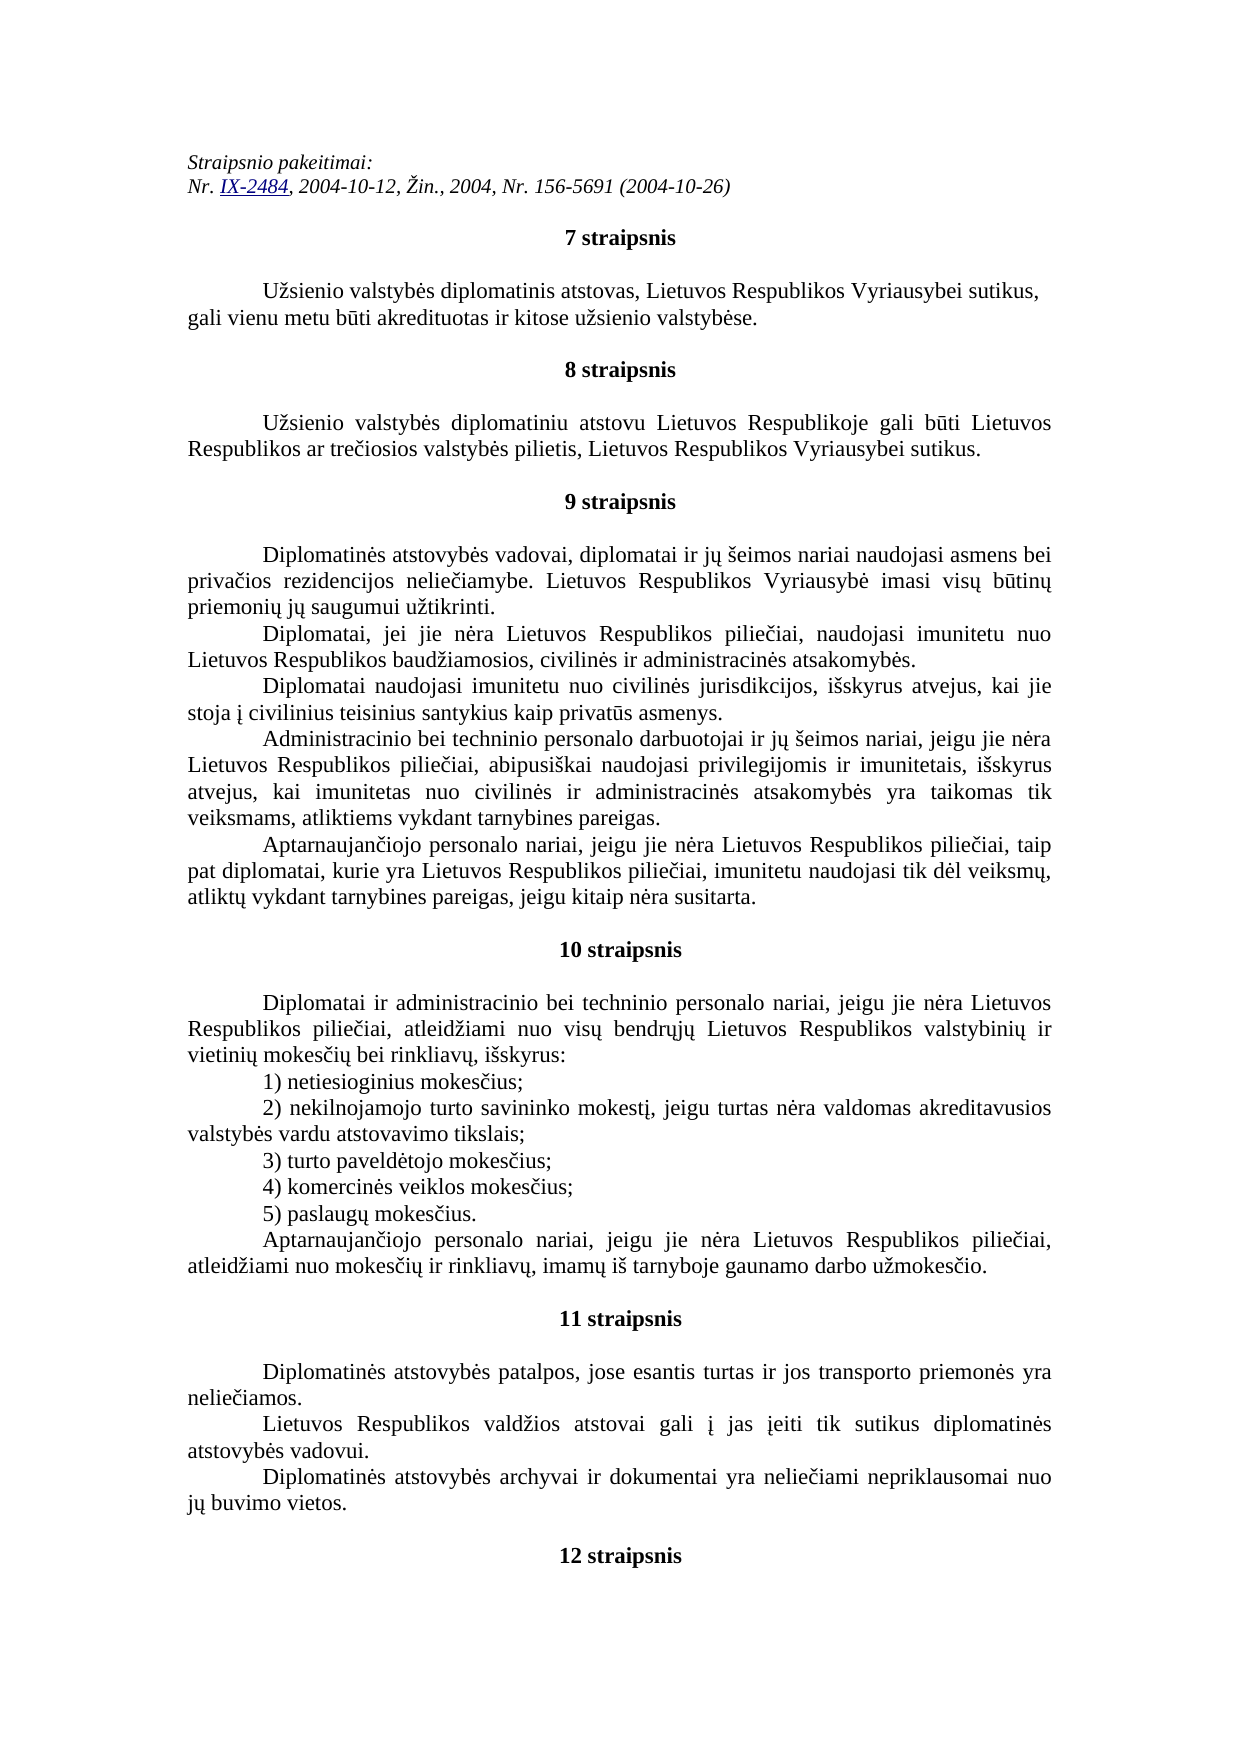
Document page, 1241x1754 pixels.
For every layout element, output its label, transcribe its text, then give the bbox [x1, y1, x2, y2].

text 12 straipsnis [187, 1542, 1053, 1568]
text 4) komercinės veiklos mokesčius; [187, 1173, 1053, 1199]
text 5) paslaugų mokesčius. [187, 1199, 1053, 1226]
text 9 straipsnis [187, 488, 1053, 514]
text Lietuvos Respublikos valdžios atstovai gali į jas įeiti tik sutikus diplomatinės atstovybės vadovui. [187, 1410, 1053, 1463]
text Administracinio bei techninio personalo darbuotojai ir jų šeimos nariai, jeigu jie nėra Lietuvos Respublikos piliečiai, abipusiškai naudojasi privilegijomis ir imunitetais, išskyrus atvejus, kai imunitetas nuo civilinės ir administracinės atsakomybės yra taikomas tik veiksmams, atliktiems vykdant tarnybines pareigas. [187, 725, 1053, 831]
text Diplomatinės atstovybės vadovai, diplomatai ir jų šeimos nariai naudojasi asmens bei privačios rezidencijos neliečiamybe. Lietuvos Respublikos Vyriausybė imasi visų būtinų priemonių jų saugumui užtikrinti. [187, 541, 1053, 620]
text 2) nekilnojamojo turto savininko mokestį, jeigu turtas nėra valdomas akreditavusios valstybės vardu atstovavimo tikslais; [187, 1094, 1053, 1147]
text Aptarnaujančiojo personalo nariai, jeigu jie nėra Lietuvos Respublikos piliečiai, atleidžiami nuo mokesčių ir rinkliavų, imamų iš tarnyboje gaunamo darbo užmokesčio. [187, 1226, 1053, 1279]
text Aptarnaujančiojo personalo nariai, jeigu jie nėra Lietuvos Respublikos piliečiai, taip pat diplomatai, kurie yra Lietuvos Respublikos piliečiai, imunitetu naudojasi tik dėl veiksmų, atliktų vykdant tarnybines pareigas, jeigu kitaip nėra susitarta. [187, 831, 1053, 910]
text 11 straipsnis [187, 1305, 1053, 1331]
text Diplomatai, jei jie nėra Lietuvos Respublikos piliečiai, naudojasi imunitetu nuo Lietuvos Respublikos baudžiamosios, civilinės ir administracinės atsakomybės. [187, 620, 1053, 672]
text Diplomatinės atstovybės archyvai ir dokumentai yra neliečiami nepriklausomai nuo jų buvimo vietos. [187, 1463, 1053, 1516]
text 1) netiesioginius mokesčius; [187, 1068, 1053, 1094]
text 7 straipsnis [187, 224, 1053, 251]
text Užsienio valstybės diplomatiniu atstovu Lietuvos Respublikoje gali būti Lietuvos Respublikos ar trečiosios valstybės pilietis, Lietuvos Respublikos Vyriausybei sutikus. [187, 409, 1053, 462]
text Nr. IX-2484, 2004-10-12, Žin., 2004, Nr. 156-5691 (2004-10-26) [187, 174, 1053, 198]
text 3) turto paveldėtojo mokesčius; [187, 1147, 1053, 1173]
text Straipsnio pakeitimai: [187, 150, 1053, 174]
text Diplomatinės atstovybės patalpos, jose esantis turtas ir jos transporto priemonės yra neliečiamos. [187, 1358, 1053, 1410]
text 10 straipsnis [187, 936, 1053, 962]
text Diplomatai ir administracinio bei techninio personalo nariai, jeigu jie nėra Lietuvos Respublikos piliečiai, atleidžiami nuo visų bendrųjų Lietuvos Respublikos valstybinių ir vietinių mokesčių bei rinkliavų, išskyrus: [187, 989, 1053, 1068]
text 8 straipsnis [187, 356, 1053, 383]
text Diplomatai naudojasi imunitetu nuo civilinės jurisdikcijos, išskyrus atvejus, kai jie stoja į civilinius teisinius santykius kaip privatūs asmenys. [187, 672, 1053, 725]
text Užsienio valstybės diplomatinis atstovas, Lietuvos Respublikos Vyriausybei sutikus, gali vienu metu būti akredituotas ir kitose užsienio valstybėse. [187, 277, 1053, 330]
